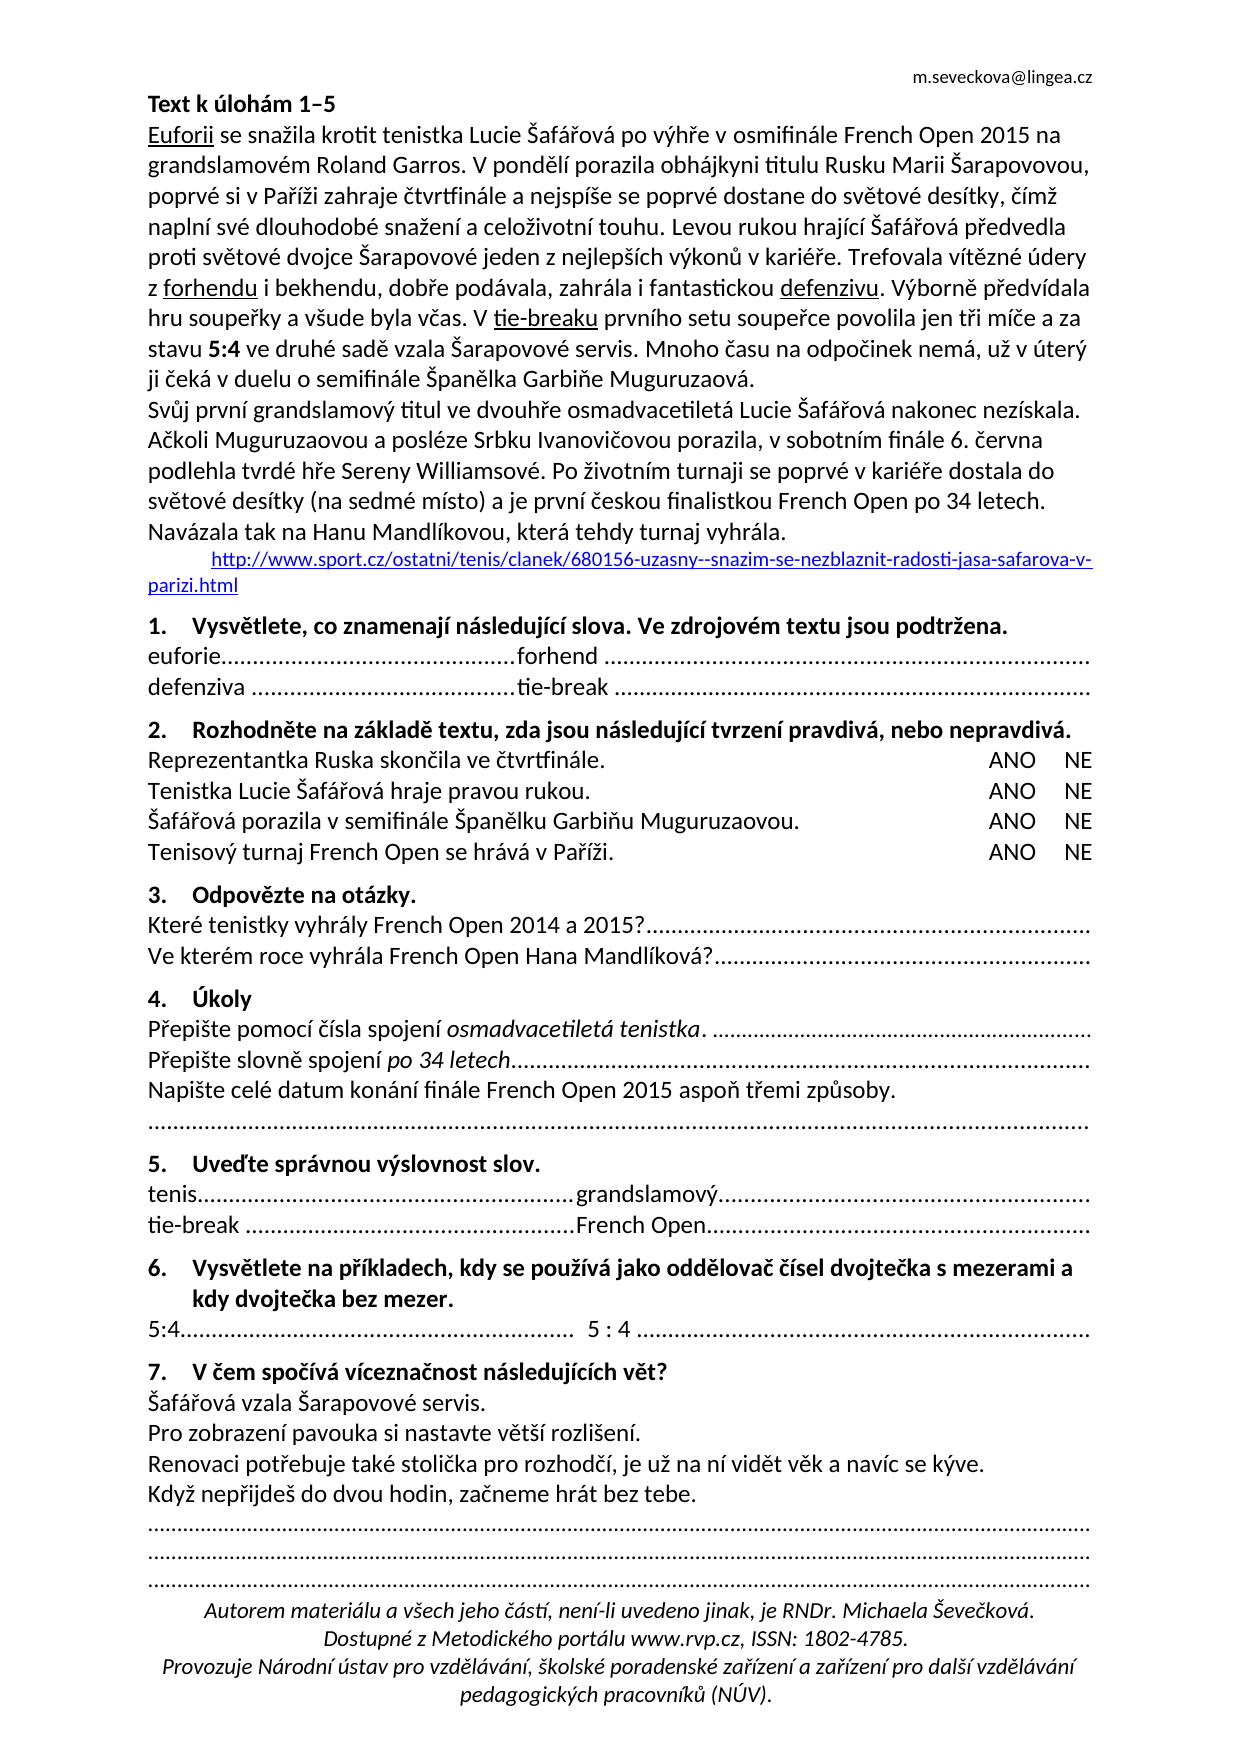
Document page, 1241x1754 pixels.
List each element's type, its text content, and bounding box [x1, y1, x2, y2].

text Text k úlohám 1–5 [148, 89, 1093, 119]
text Tenisový turnaj French Open se hrává v Paříži. ANO NE [148, 836, 1093, 866]
text euforie forhend [148, 640, 1093, 671]
text defenziva tie-break [148, 671, 1093, 701]
list V čem spočívá víceznačnost následujících vět? [148, 1356, 1093, 1387]
list Odpovězte na otázky. [148, 879, 1093, 909]
text Svůj první grandslamový titul ve dvouhře osmadvacetiletá Lucie Šafářová nakonec nezískala. Ačkoli Muguruzaovou a posléze Srbku Ivanovičovou porazila, v sobotním finále 6. června podlehla tvrdé hře Sereny Williamsové. Po životním turnaji se poprvé v kariéře dostala do světové desítky (na sedmé místo) a je první českou finalistkou French Open po 34 letech. Navázala tak na Hanu Mandlíkovou, která tehdy turnaj vyhrála. [148, 394, 1093, 546]
text Pro zobrazení pavouka si nastavte větší rozlišení. [148, 1417, 1093, 1448]
text Šafářová porazila v semifinále Španělku Garbiňu Muguruzaovou. ANO NE [148, 805, 1093, 836]
text Přepište slovně spojení po 34 letech [148, 1044, 1093, 1074]
text tie-break French Open [148, 1209, 1093, 1240]
text http://www.sport.cz/ostatni/tenis/clanek/680156-uzasny--snazim-se-nezblaznit-radosti-jasa-safarova-v-parizi.html [148, 546, 1093, 597]
list Vysvětlete na příkladech, kdy se používá jako oddělovač čísel dvojtečka s mezerami a kdy dvojtečka bez mezer. [148, 1252, 1093, 1313]
text Když nepřijdeš do dvou hodin, začneme hrát bez tebe. [148, 1478, 1093, 1509]
text Tenistka Lucie Šafářová hraje pravou rukou. ANO NE [148, 775, 1093, 805]
text tenis grandslamový [148, 1179, 1093, 1209]
list Rozhodněte na základě textu, zda jsou následující tvrzení pravdivá, nebo nepravdivá. [148, 714, 1093, 744]
text Ve kterém roce vyhrála French Open Hana Mandlíková? [148, 940, 1093, 971]
text 5:4 5 : 4 [148, 1313, 1093, 1344]
text Šafářová vzala Šarapovové servis. [148, 1387, 1093, 1417]
text Renovaci potřebuje také stolička pro rozhodčí, je už na ní vidět věk a navíc se kýve. [148, 1448, 1093, 1478]
list Vysvětlete, co znamenají následující slova. Ve zdrojovém textu jsou podtržena. [148, 610, 1093, 640]
text Reprezentantka Ruska skončila ve čtvrtfinále. ANO NE [148, 744, 1093, 775]
text Které tenistky vyhrály French Open 2014 a 2015? [148, 909, 1093, 940]
text Napište celé datum konání finále French Open 2015 aspoň třemi způsoby. [148, 1074, 1093, 1105]
list Úkoly [148, 983, 1093, 1013]
text Přepište pomocí čísla spojení osmadvacetiletá tenistka. [148, 1013, 1093, 1044]
list Uveďte správnou výslovnost slov. [148, 1148, 1093, 1179]
text Euforii se snažila krotit tenistka Lucie Šafářová po výhře v osmifinále French Open 2015 na grandslamovém Roland Garros. V pondělí porazila obhájkyni titulu Rusku Marii Šarapovovou, poprvé si v Paříži zahraje čtvrtfinále a nejspíše se poprvé dostane do světové desítky, čímž naplní své dlouhodobé snažení a celoživotní touhu. Levou rukou hrající Šafářová předvedla proti světové dvojce Šarapovové jeden z nejlepších výkonů v kariéře. Trefovala vítězné údery z forhendu i bekhendu, dobře podávala, zahrála i fantastickou defenzivu. Výborně předvídala hru soupeřky a všude byla včas. V tie-breaku prvního setu soupeřce povolila jen tři míče a za stavu 5:4 ve druhé sadě vzala Šarapovové servis. Mnoho času na odpočinek nemá, už v úterý ji čeká v duelu o semifinále Španělka Garbiňe Muguruzaová. [148, 119, 1093, 394]
